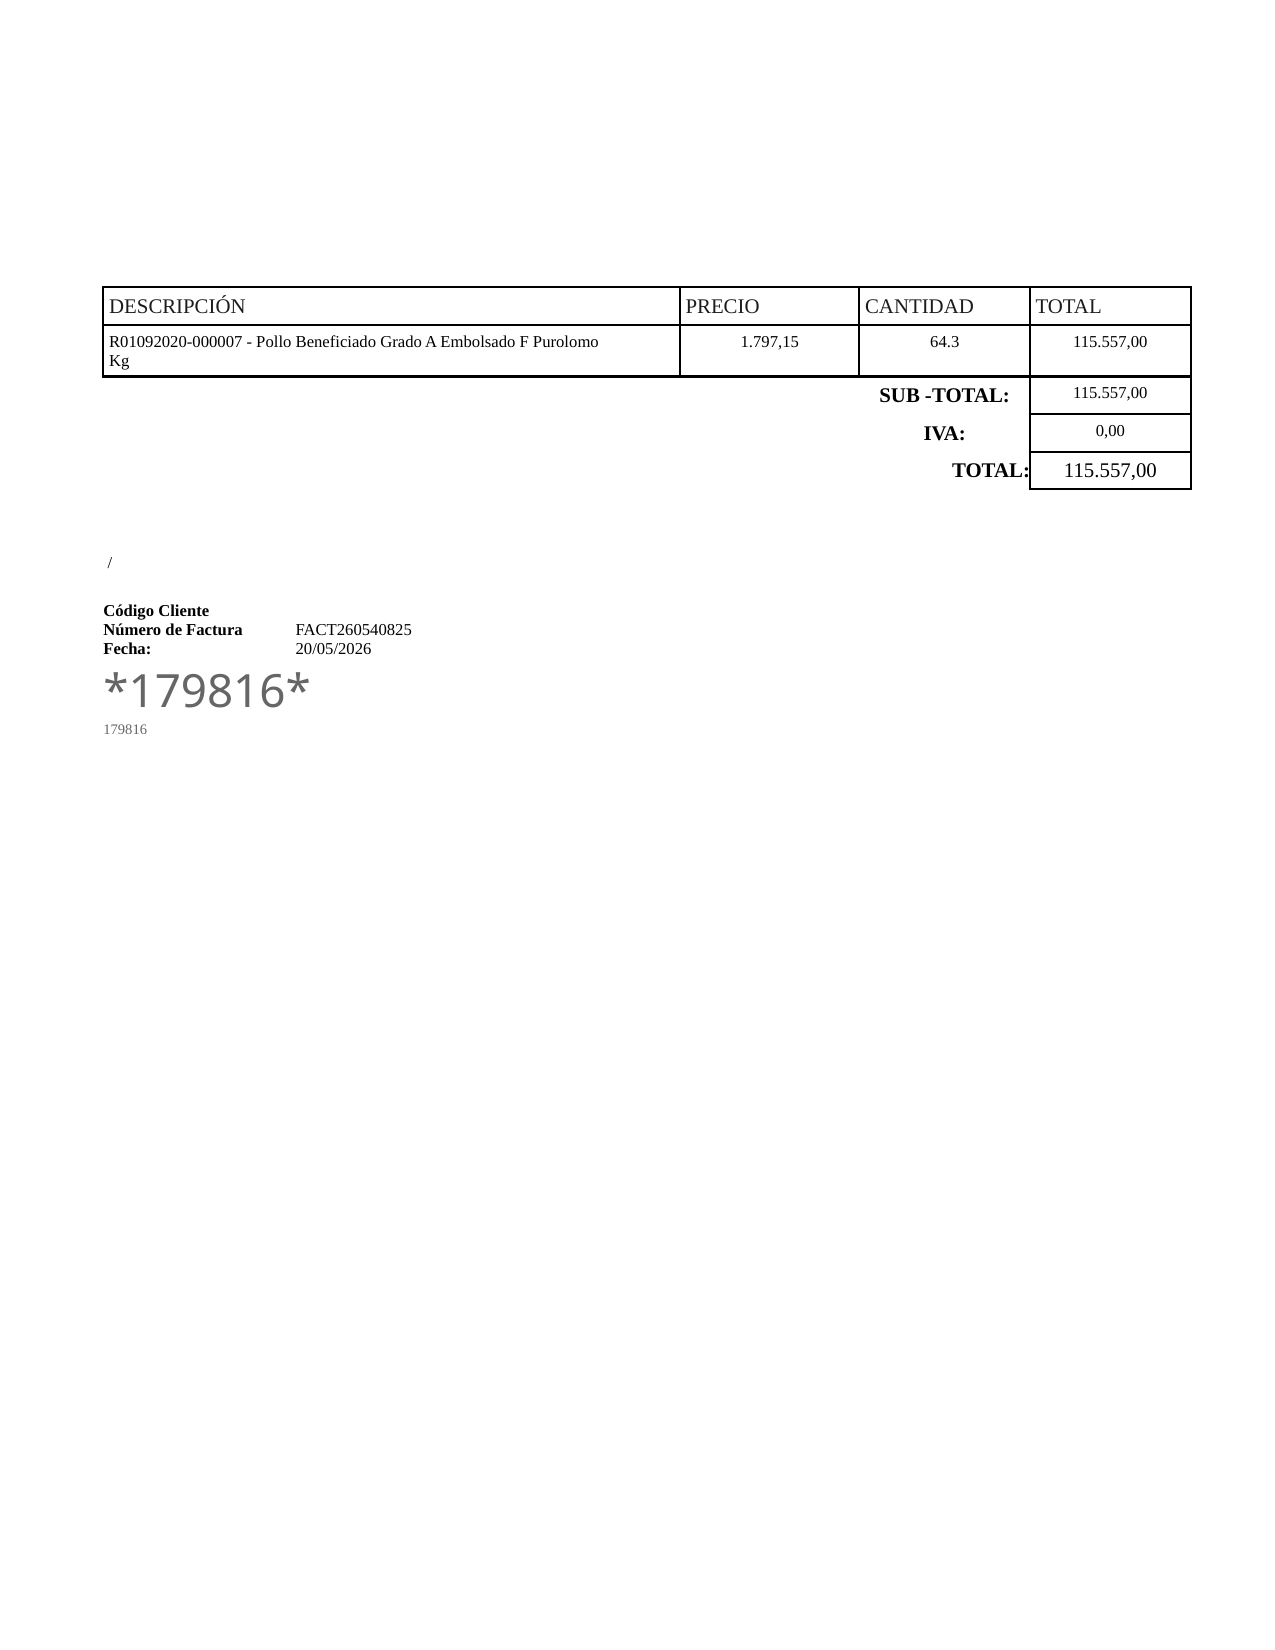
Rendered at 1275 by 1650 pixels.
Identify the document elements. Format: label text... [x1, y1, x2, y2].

table_header CANTIDAD [860, 288, 1029, 323]
table_cell TOTAL: [859, 451, 1029, 488]
table_cell 1.797,15 [681, 326, 858, 375]
table_cell FACT260540825 [295, 620, 517, 639]
text *179816* [103, 658, 1137, 721]
table_header [295, 601, 517, 620]
table_cell / [103, 553, 858, 572]
table_header Código Cliente [103, 601, 295, 620]
table_cell SUB -TOTAL: [859, 378, 1029, 413]
table_cell 115.557,00 [1031, 378, 1190, 413]
table_header TOTAL [1031, 288, 1190, 323]
table_header [103, 490, 858, 514]
table_cell IVA: [859, 413, 1029, 451]
table_cell 115.557,00 [1031, 453, 1190, 488]
table_cell R01092020-000007 - Pollo Beneficiado Grado A Embolsado F Purolomo Kg [104, 326, 679, 375]
table_header PRECIO [681, 288, 858, 323]
table_cell [103, 378, 859, 488]
text 179816 [103, 721, 1137, 737]
table_cell Número de Factura [103, 620, 295, 639]
table_cell Fecha: [103, 639, 295, 658]
table_cell [103, 534, 858, 553]
table_cell 0,00 [1031, 415, 1190, 451]
table_cell 115.557,00 [1031, 326, 1190, 375]
table_header DESCRIPCIÓN [104, 288, 679, 323]
table_cell 20/05/2026 [295, 639, 517, 658]
table_cell [103, 514, 858, 533]
table_cell 64.3 [860, 326, 1029, 375]
